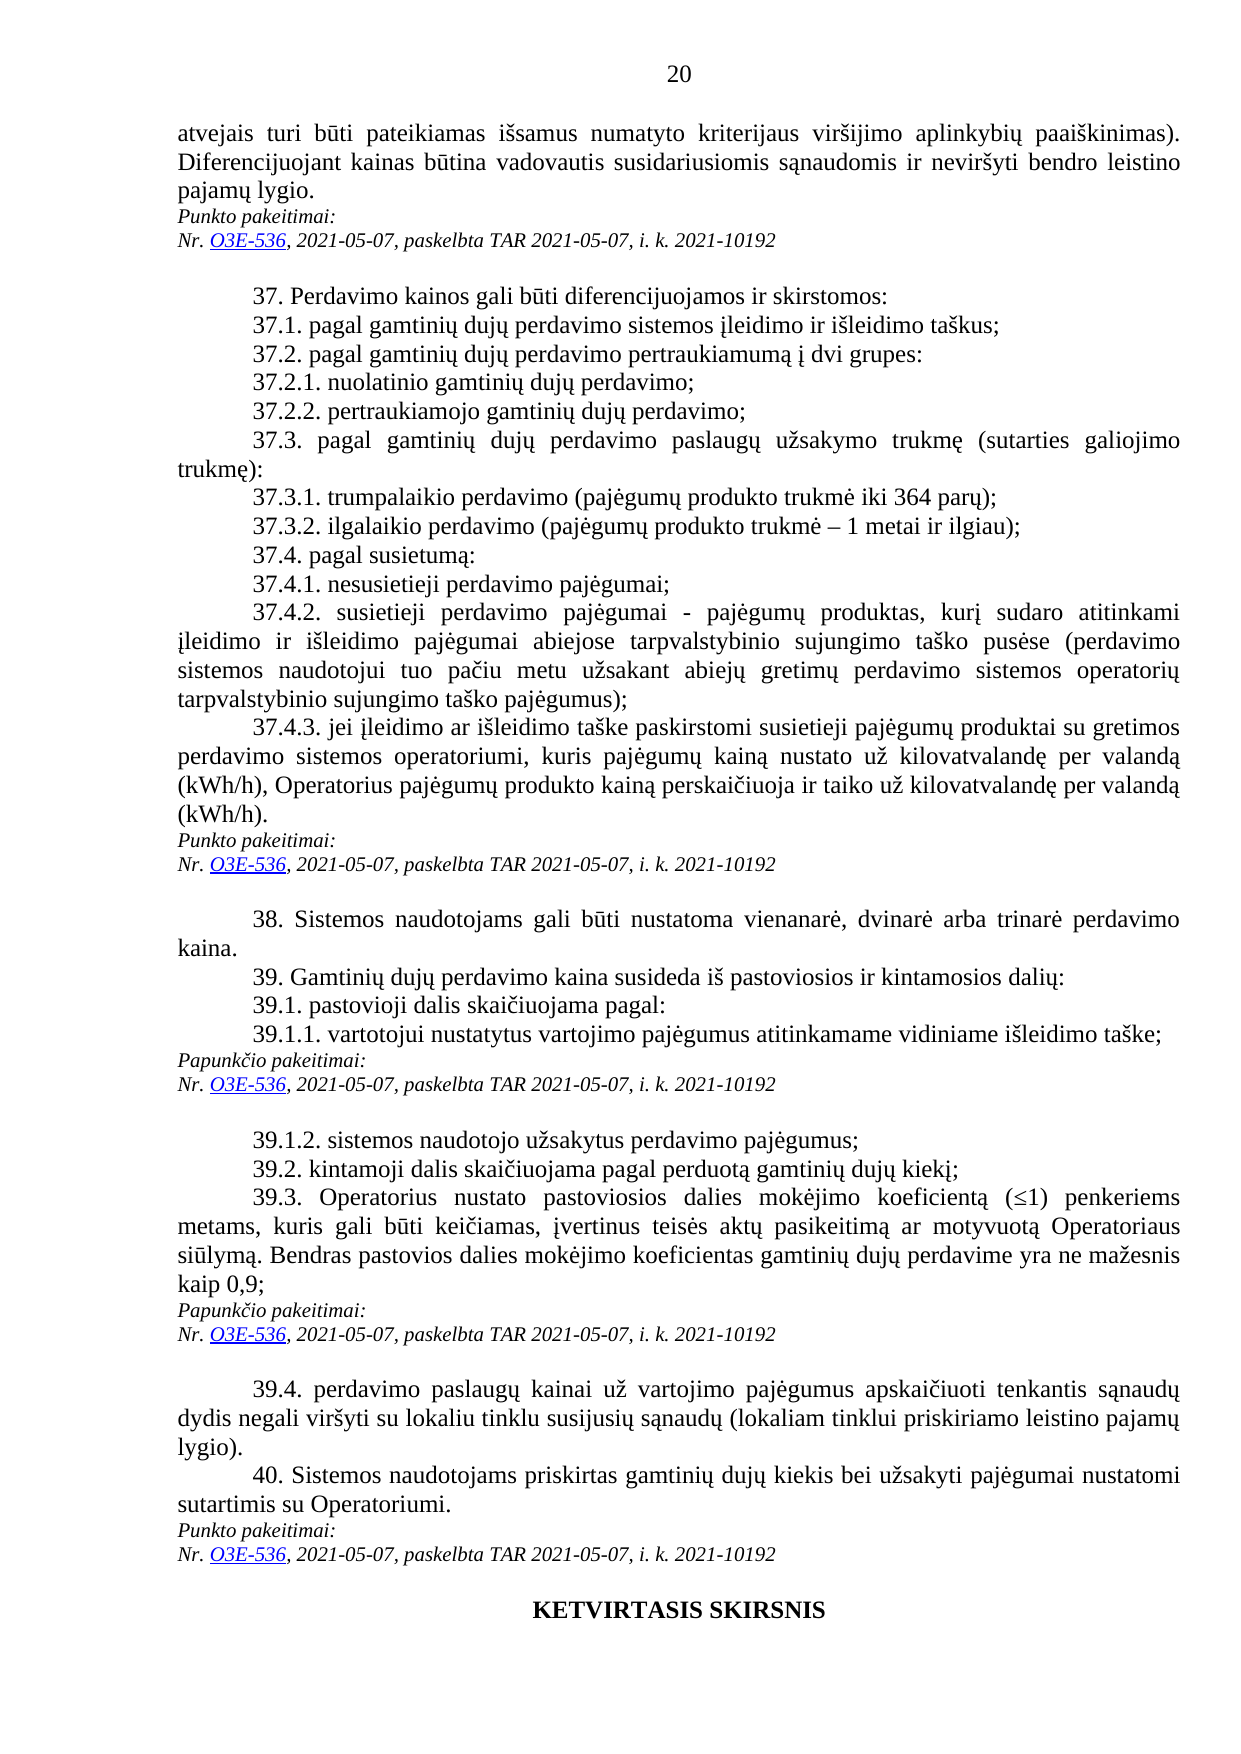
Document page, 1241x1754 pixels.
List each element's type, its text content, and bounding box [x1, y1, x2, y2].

text 39. Gamtinių dujų perdavimo kaina susideda iš pastoviosios ir kintamosios dalių: [177, 962, 1181, 991]
text 39.1. pastovioji dalis skaičiuojama pagal: [177, 991, 1181, 1019]
text 37.4.3. jei įleidimo ar išleidimo taške paskirstomi susietieji pajėgumų produktai su gretimos perdavimo sistemos operatoriumi, kuris pajėgumų kainą nustato už kilovatvalandę per valandą (kWh/h), Operatorius pajėgumų produkto kainą perskaičiuoja ir taiko už kilovatvalandę per valandą (kWh/h). [177, 712, 1181, 827]
text 37.4.1. nesusietieji perdavimo pajėgumai; [177, 569, 1181, 597]
text 37.4.2. susietieji perdavimo pajėgumai - pajėgumų produktas, kurį sudaro atitinkami įleidimo ir išleidimo pajėgumai abiejose tarpvalstybinio sujungimo taško pusėse (perdavimo sistemos naudotojui tuo pačiu metu užsakant abiejų gretimų perdavimo sistemos operatorių tarpvalstybinio sujungimo taško pajėgumus); [177, 597, 1181, 712]
text 39.2. kintamoji dalis skaičiuojama pagal perduotą gamtinių dujų kiekį; [252, 1154, 1181, 1182]
text 37.2.1. nuolatinio gamtinių dujų perdavimo; [177, 367, 1181, 396]
text atvejais turi būti pateikiamas išsamus numatyto kriterijaus viršijimo aplinkybių paaiškinimas). Diferencijuojant kainas būtina vadovautis susidariusiomis sąnaudomis ir neviršyti bendro leistino pajamų lygio. [177, 118, 1181, 204]
text 37.3.1. trumpalaikio perdavimo (pajėgumų produkto trukmė iki 364 parų); [177, 482, 1181, 511]
text 37.4. pagal susietumą: [177, 540, 1181, 569]
text KETVIRTASIS SKIRSNIS [177, 1595, 1181, 1624]
text 40. Sistemos naudotojams priskirtas gamtinių dujų kiekis bei užsakyti pajėgumai nustatomi sutartimis su Operatoriumi. [177, 1461, 1181, 1518]
text Papunkčio pakeitimai: [177, 1048, 1181, 1072]
text Punkto pakeitimai: [177, 204, 1181, 228]
text 37.3.2. ilgalaikio perdavimo (pajėgumų produkto trukmė – 1 metai ir ilgiau); [177, 511, 1181, 540]
text Nr. O3E-536, 2021-05-07, paskelbta TAR 2021-05-07, i. k. 2021-10192 [177, 852, 1181, 876]
text 37. Perdavimo kainos gali būti diferencijuojamos ir skirstomos: [177, 281, 1181, 310]
text Nr. O3E-536, 2021-05-07, paskelbta TAR 2021-05-07, i. k. 2021-10192 [177, 1322, 1181, 1346]
text Nr. O3E-536, 2021-05-07, paskelbta TAR 2021-05-07, i. k. 2021-10192 [177, 1072, 1181, 1096]
text 39.4. perdavimo paslaugų kainai už vartojimo pajėgumus apskaičiuoti tenkantis sąnaudų dydis negali viršyti su lokaliu tinklu susijusių sąnaudų (lokaliam tinklui priskiriamo leistino pajamų lygio). [177, 1374, 1181, 1461]
text Nr. O3E-536, 2021-05-07, paskelbta TAR 2021-05-07, i. k. 2021-10192 [177, 1542, 1181, 1566]
text 37.2. pagal gamtinių dujų perdavimo pertraukiamumą į dvi grupes: [177, 339, 1181, 367]
text Punkto pakeitimai: [177, 1518, 1181, 1542]
text 38. Sistemos naudotojams gali būti nustatoma vienanarė, dvinarė arba trinarė perdavimo kaina. [177, 904, 1181, 962]
text 37.3. pagal gamtinių dujų perdavimo paslaugų užsakymo trukmę (sutarties galiojimo trukmę): [177, 425, 1181, 482]
text Punkto pakeitimai: [177, 827, 1181, 852]
text 39.1.2. sistemos naudotojo užsakytus perdavimo pajėgumus; [177, 1125, 1181, 1154]
text 39.1.1. vartotojui nustatytus vartojimo pajėgumus atitinkamame vidiniame išleidimo taške; [177, 1019, 1181, 1048]
text Nr. O3E-536, 2021-05-07, paskelbta TAR 2021-05-07, i. k. 2021-10192 [177, 228, 1181, 252]
text Papunkčio pakeitimai: [177, 1297, 1181, 1322]
text 37.1. pagal gamtinių dujų perdavimo sistemos įleidimo ir išleidimo taškus; [177, 310, 1181, 339]
text 39.3. Operatorius nustato pastoviosios dalies mokėjimo koeficientą (≤1) penkeriems metams, kuris gali būti keičiamas, įvertinus teisės aktų pasikeitimą ar motyvuotą Operatoriaus siūlymą. Bendras pastovios dalies mokėjimo koeficientas gamtinių dujų perdavime yra ne mažesnis kaip 0,9; [177, 1182, 1181, 1297]
text 37.2.2. pertraukiamojo gamtinių dujų perdavimo; [177, 396, 1181, 425]
